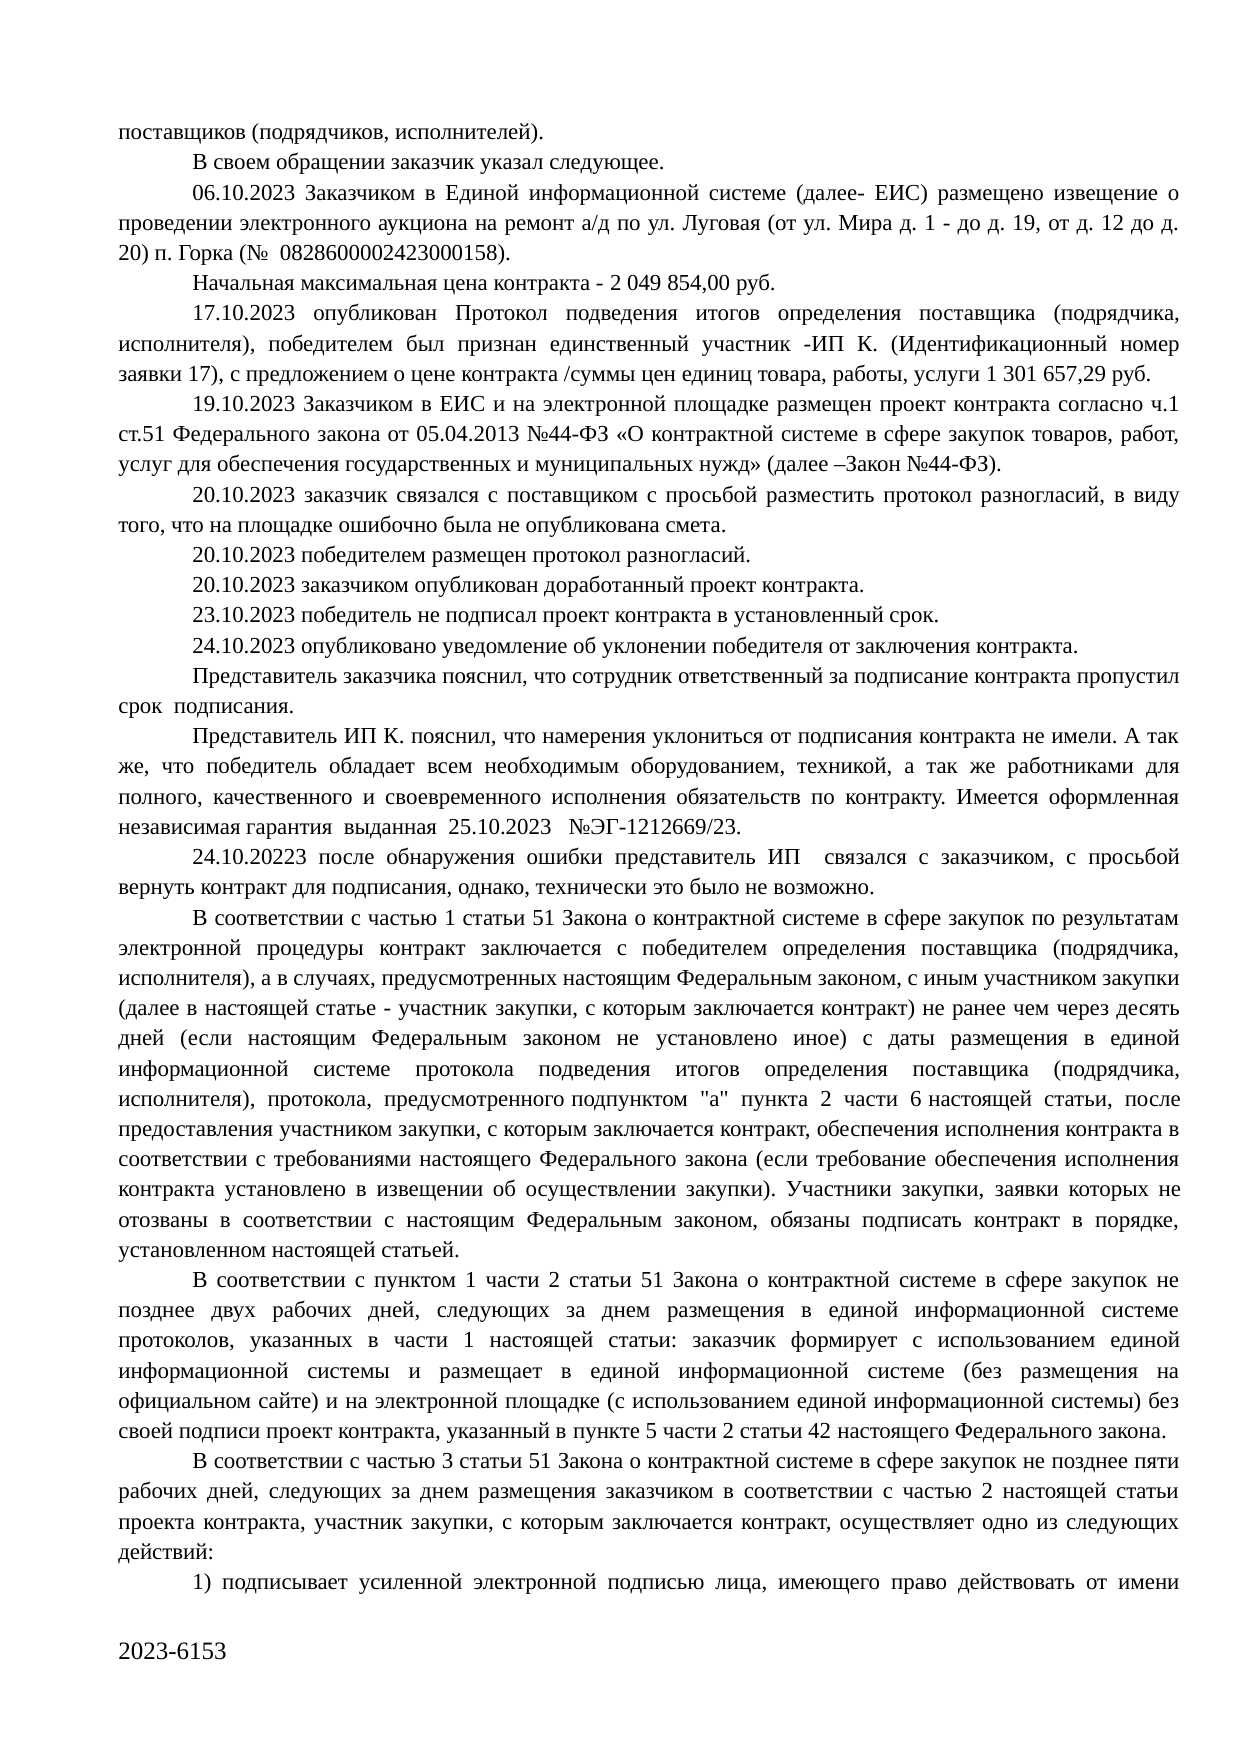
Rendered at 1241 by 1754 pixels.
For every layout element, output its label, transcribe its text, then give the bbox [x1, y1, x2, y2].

text 1) подписывает усиленной электронной подписью лица, имеющего право действовать от имени [118, 1568, 1181, 1594]
text 24.10.20223 после обнаружения ошибки представитель ИП связался с заказчиком, с просьбой вернуть контракт для подписания, однако, технически это было не возможно. [118, 843, 1181, 900]
text 24.10.2023 опубликовано уведомление об уклонении победителя от заключения контракта. [118, 632, 1181, 658]
text 17.10.2023 опубликован Протокол подведения итогов определения поставщика (подрядчика, исполнителя), победителем был признан единственный участник -ИП К. (Идентификационный номер заявки 17), с предложением о цене контракта /суммы цен единиц товара, работы, услуги 1 301 657,29 руб. [118, 299, 1181, 386]
text В соответствии с частью 3 статьи 51 Закона о контрактной системе в сфере закупок не позднее пяти рабочих дней, следующих за днем размещения заказчиком в соответствии с частью 2 настоящей статьи проекта контракта, участник закупки, с которым заключается контракт, осуществляет одно из следующих действий: [118, 1447, 1181, 1564]
text 06.10.2023 Заказчиком в Единой информационной системе (далее- ЕИС) размещено извещение о проведении электронного аукциона на ремонт а/д по ул. Луговая (от ул. Мира д. 1 - до д. 19, от д. 12 до д. 20) п. Горка (№ 0828600002423000158). [118, 178, 1181, 265]
text В своем обращении заказчик указал следующее. [118, 148, 1181, 175]
text 20.10.2023 заказчик связался с поставщиком с просьбой разместить протокол разногласий, в виду того, что на площадке ошибочно была не опубликована смета. [118, 481, 1181, 537]
text В соответствии с частью 1 статьи 51 Закона о контрактной системе в сфере закупок по результатам электронной процедуры контракт заключается с победителем определения поставщика (подрядчика, исполнителя), а в случаях, предусмотренных настоящим Федеральным законом, с иным участником закупки (далее в настоящей статье - участник закупки, с которым заключается контракт) не ранее чем через десять дней (если настоящим Федеральным законом не установлено иное) с даты размещения в единой информационной системе протокола подведения итогов определения поставщика (подрядчика, исполнителя), протокола, предусмотренного подпунктом "а" пункта 2 части 6 настоящей статьи, после предоставления участником закупки, с которым заключается контракт, обеспечения исполнения контракта в соответствии с требованиями настоящего Федерального закона (если требование обеспечения исполнения контракта установлено в извещении об осуществлении закупки). Участники закупки, заявки которых не отозваны в соответствии с настоящим Федеральным законом, обязаны подписать контракт в порядке, установленном настоящей статьей. [118, 903, 1181, 1262]
text 19.10.2023 Заказчиком в ЕИС и на электронной площадке размещен проект контракта согласно ч.1 ст.51 Федерального закона от 05.04.2013 №44-ФЗ «О контрактной системе в сфере закупок товаров, работ, услуг для обеспечения государственных и муниципальных нужд» (далее –Закон №44-ФЗ). [118, 390, 1181, 477]
text В соответствии с пунктом 1 части 2 статьи 51 Закона о контрактной системе в сфере закупок не позднее двух рабочих дней, следующих за днем размещения в единой информационной системе протоколов, указанных в части 1 настоящей статьи: заказчик формирует с использованием единой информационной системы и размещает в единой информационной системе (без размещения на официальном сайте) и на электронной площадке (с использованием единой информационной системы) без своей подписи проект контракта, указанный в пункте 5 части 2 статьи 42 настоящего Федерального закона. [118, 1266, 1181, 1443]
text Представитель заказчика пояснил, что сотрудник ответственный за подписание контракта пропустил срок подписания. [118, 662, 1181, 718]
text 20.10.2023 заказчиком опубликован доработанный проект контракта. [118, 571, 1181, 598]
text поставщиков (подрядчиков, исполнителей). [118, 118, 1181, 144]
text 23.10.2023 победитель не подписал проект контракта в установленный срок. [118, 601, 1181, 628]
text Начальная максимальная цена контракта - 2 049 854,00 руб. [118, 269, 1181, 296]
text 20.10.2023 победителем размещен протокол разногласий. [118, 541, 1181, 567]
text Представитель ИП К. пояснил, что намерения уклониться от подписания контракта не имели. А так же, что победитель обладает всем необходимым оборудованием, техникой, а так же работниками для полного, качественного и своевременного исполнения обязательств по контракту. Имеется оформленная независимая гарантия выданная 25.10.2023 №ЭГ-1212669/23. [118, 722, 1181, 839]
